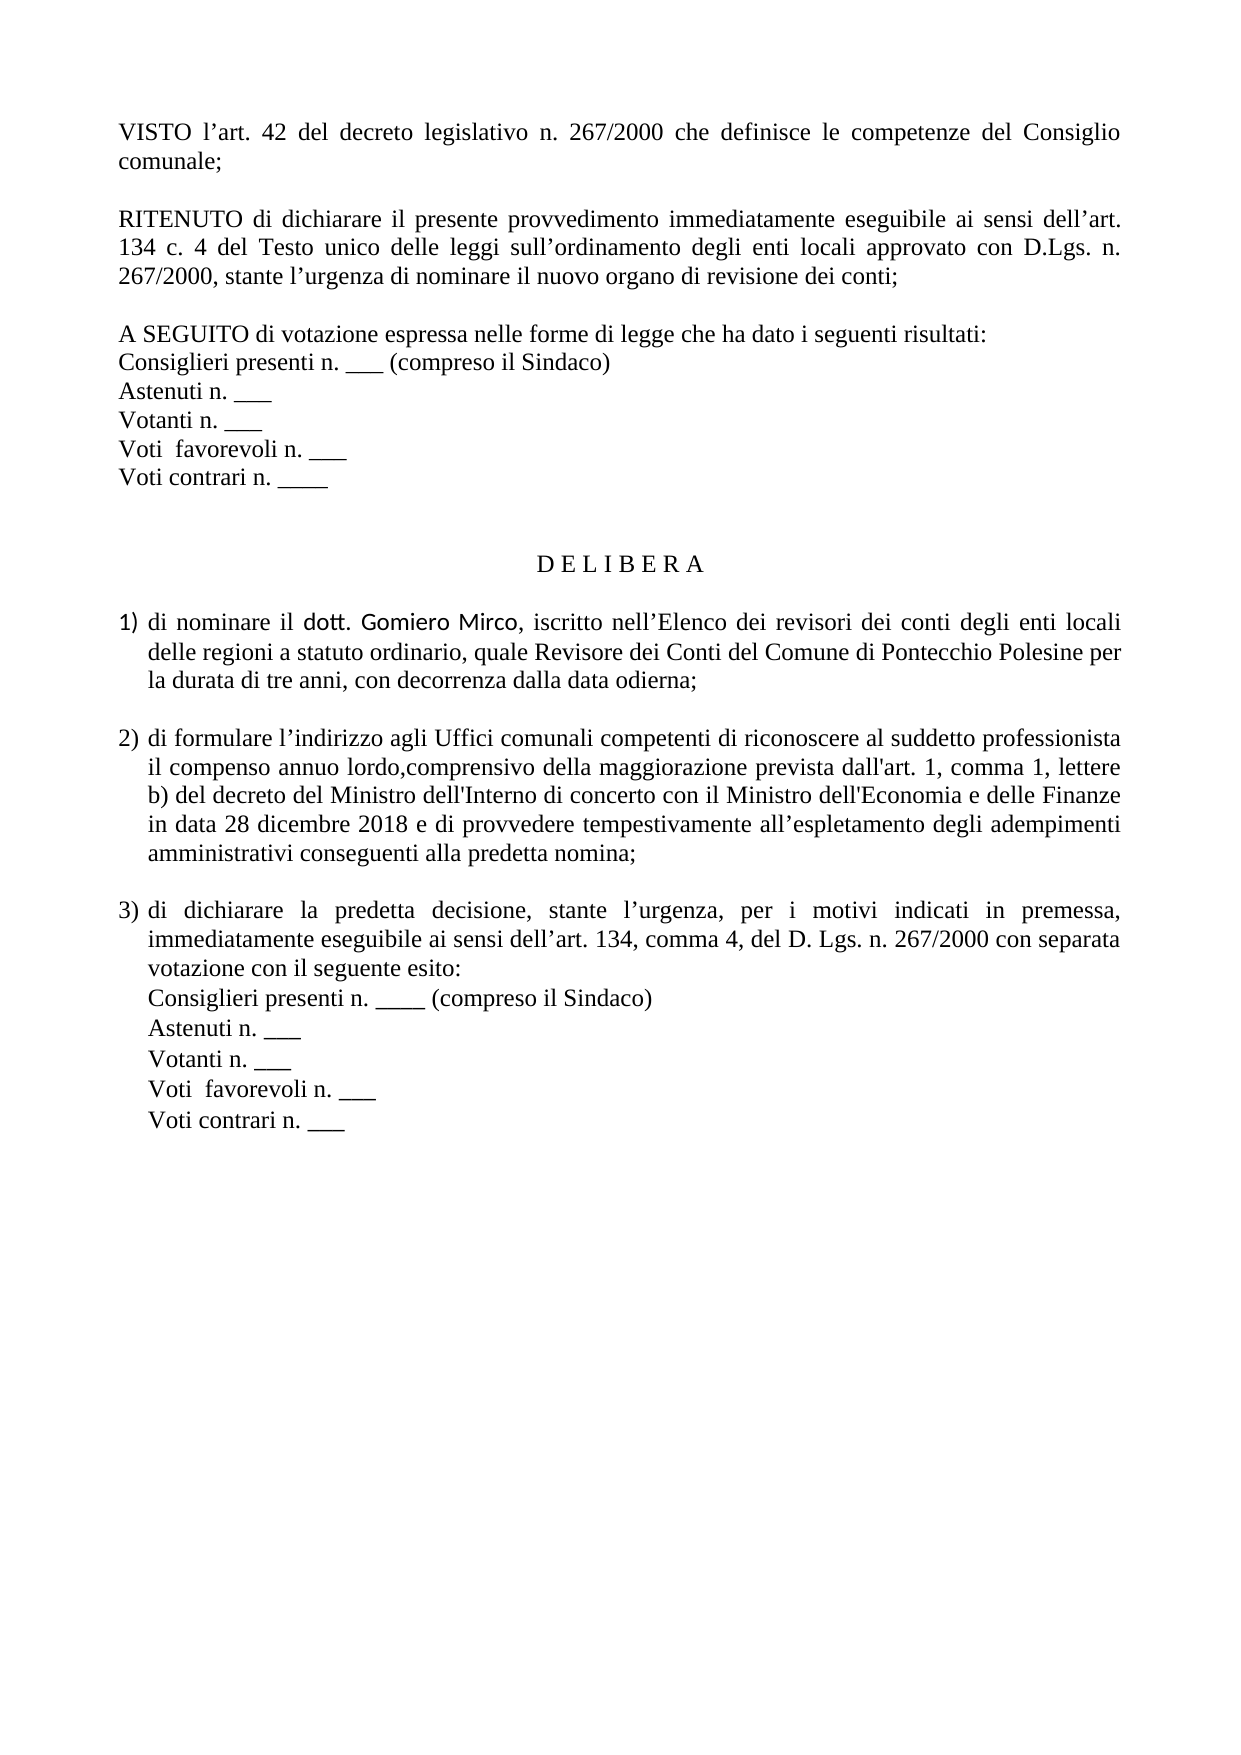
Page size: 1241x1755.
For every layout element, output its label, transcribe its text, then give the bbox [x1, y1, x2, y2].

text Astenuti n. ___ [118, 376, 1122, 405]
title Votanti n. ___ [118, 1043, 1122, 1073]
text Voti contrari n. ____ [118, 462, 1122, 491]
title Voti contrari n. ___ [118, 1104, 1122, 1134]
title Voti favorevoli n. ___ [118, 1073, 1122, 1104]
text Consiglieri presenti n. ___ (compreso il Sindaco) [118, 347, 1122, 376]
text RITENUTO di dichiarare il presente provvedimento immediatamente eseguibile ai sensi dell’art. 134 c. 4 del Testo unico delle leggi sull’ordinamento degli enti locali approvato con D.Lgs. n. 267/2000, stante l’urgenza di nominare il nuovo organo di revisione dei conti; [118, 204, 1122, 290]
text Votanti n. ___ [118, 405, 1122, 434]
title Astenuti n. ___ [118, 1012, 1122, 1043]
text VISTO l’art. 42 del decreto legislativo n. 267/2000 che definisce le competenze del Consiglio comunale; [118, 117, 1122, 175]
title Consiglieri presenti n. ____ (compreso il Sindaco) [118, 982, 1122, 1012]
text A SEGUITO di votazione espressa nelle forme di legge che ha dato i seguenti risultati: [118, 319, 1122, 347]
title di formulare l’indirizzo agli Uffici comunali competenti di riconoscere al suddetto professionista il compenso annuo lordo,comprensivo della maggiorazione prevista dall'art. 1, comma 1, lettere b) del decreto del Ministro dell'Interno di concerto con il Ministro dell'Economia e delle Finanze in data 28 dicembre 2018 e di provvedere tempestivamente all’espletamento degli adempimenti amministrativi conseguenti alla predetta nomina; [118, 723, 1122, 867]
text D E L I B E R A [118, 549, 1122, 577]
list di nominare il dott. Gomiero Mirco, iscritto nell’Elenco dei revisori dei conti degli enti locali delle regioni a statuto ordinario, quale Revisore dei Conti del Comune di Pontecchio Polesine per la durata di tre anni, con decorrenza dalla data odierna; [118, 606, 1122, 694]
text Voti favorevoli n. ___ [118, 434, 1122, 462]
title di dichiarare la predetta decisione, stante l’urgenza, per i motivi indicati in premessa, immediatamente eseguibile ai sensi dell’art. 134, comma 4, del D. Lgs. n. 267/2000 con separata votazione con il seguente esito: [118, 895, 1122, 982]
